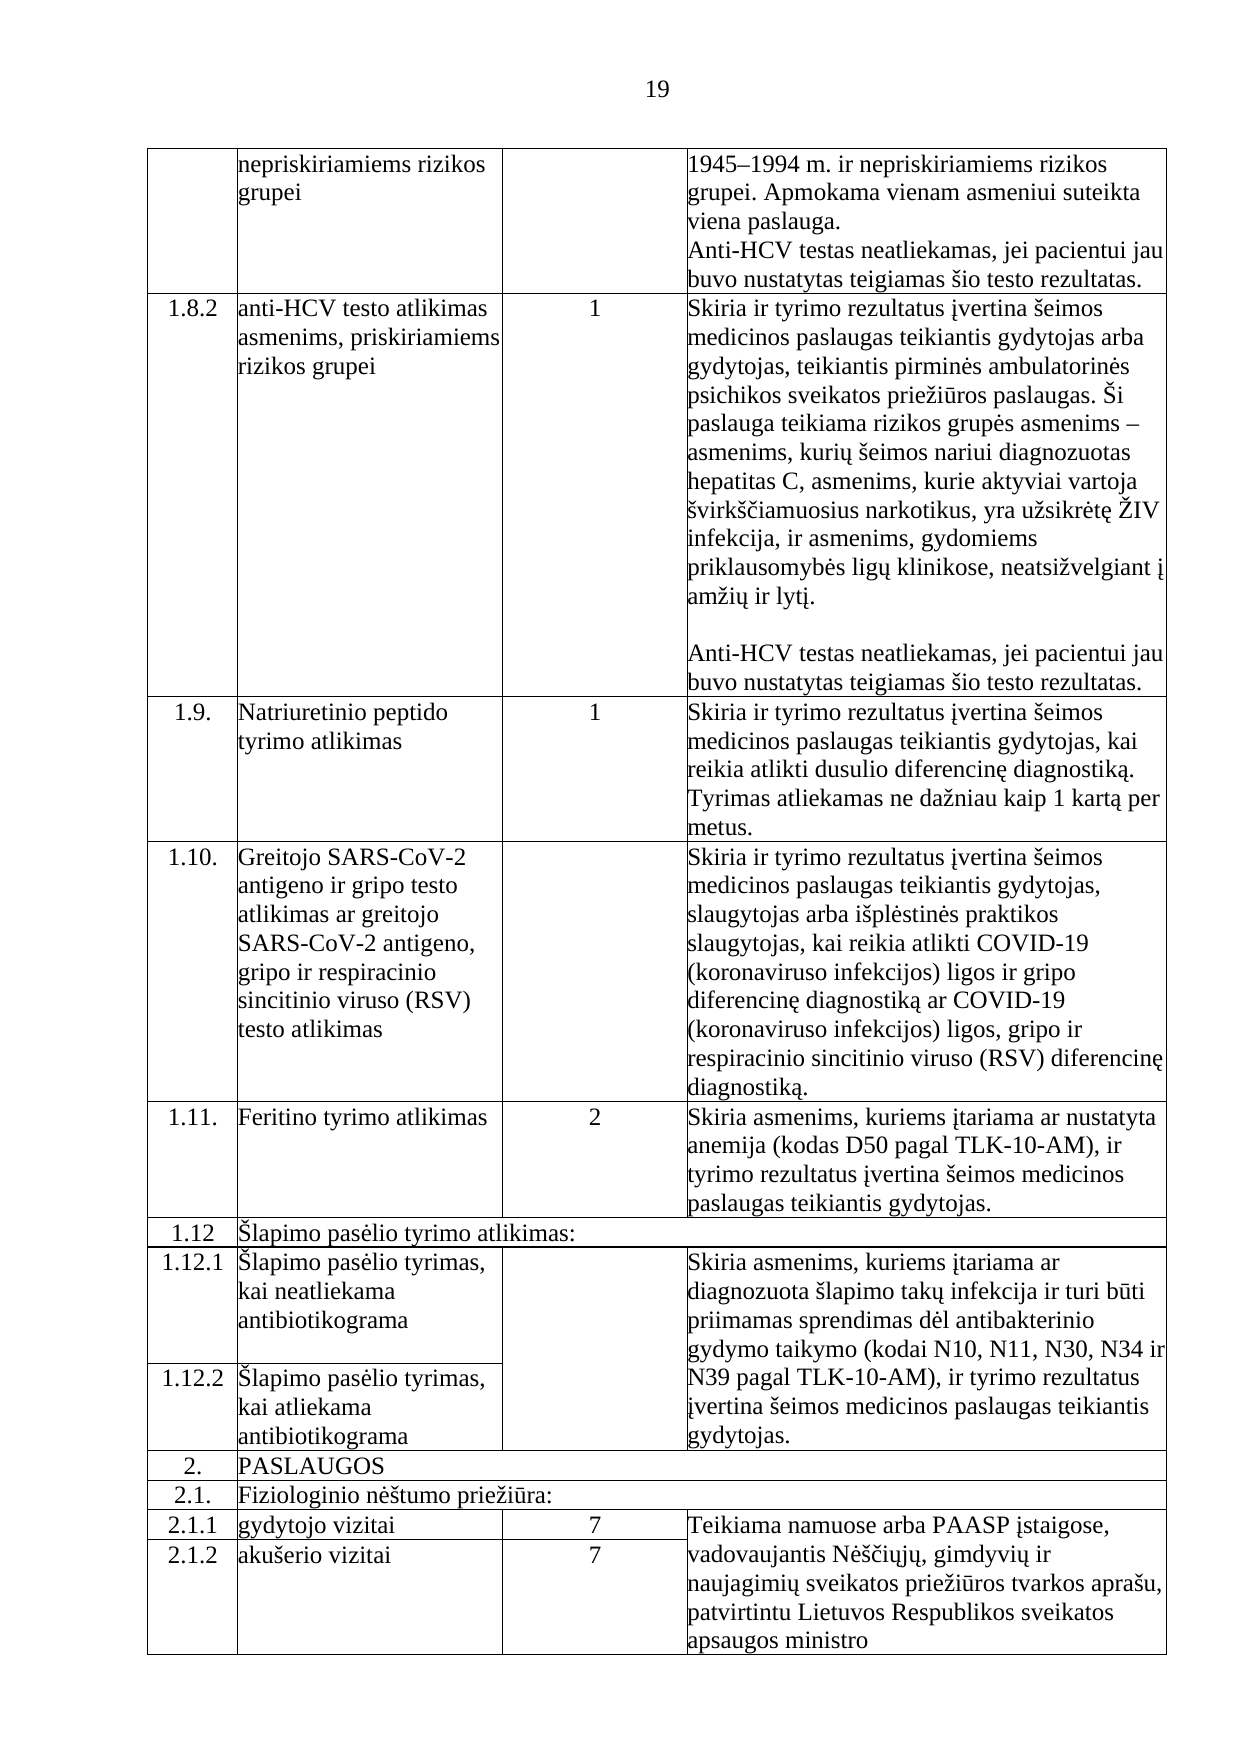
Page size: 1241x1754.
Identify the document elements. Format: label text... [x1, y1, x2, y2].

table_cell Feritino tyrimo atlikimas [238, 1102, 502, 1217]
table_cell 1.8.2 [148, 294, 237, 696]
table_cell Natriuretinio peptido tyrimo atlikimas [238, 697, 502, 841]
table_cell 1.12.1 [148, 1248, 237, 1362]
table_cell 7 [503, 1540, 687, 1654]
table_cell Šlapimo pasėlio tyrimo atlikimas: [238, 1218, 1166, 1246]
table_cell 1.9. [148, 697, 237, 841]
table_cell [148, 149, 237, 292]
table_cell 7 [503, 1510, 687, 1539]
table_cell 1.10. [148, 842, 237, 1101]
table_cell PASLAUGOS [238, 1451, 1166, 1479]
table_cell 1.11. [148, 1102, 237, 1217]
table_cell 2.1. [148, 1481, 237, 1509]
table_cell nepriskiriamiems rizikos grupei [238, 149, 502, 292]
table_cell 1.12.2 [148, 1364, 237, 1450]
table_cell gydytojo vizitai [238, 1510, 502, 1539]
table_cell Skiria ir tyrimo rezultatus įvertina šeimos medicinos paslaugas teikiantis gydytojas arba gydytojas, teikiantis pirminės ambulatorinės psichikos sveikatos priežiūros paslaugas. Ši paslauga teikiama rizikos grupės asmenims – asmenims, kurių šeimos nariui diagnozuotas hepatitas C, asmenims, kurie aktyviai vartoja švirkščiamuosius narkotikus, yra užsikrėtę ŽIV infekcija, ir asmenims, gydomiems priklausomybės ligų klinikose, neatsižvelgiant į amžių ir lytį. Anti-HCV testas neatliekamas, jei pacientui jau buvo nustatytas teigiamas šio testo rezultatas. [688, 294, 1166, 696]
table_cell Šlapimo pasėlio tyrimas, kai atliekama antibiotikograma [238, 1364, 502, 1450]
table_cell [503, 1248, 687, 1450]
table_cell 2. [148, 1451, 237, 1479]
table_cell [503, 842, 687, 1101]
table_cell 1 [503, 294, 687, 696]
table_cell 2 [503, 1102, 687, 1217]
table_cell Fiziologinio nėštumo priežiūra: [238, 1481, 1166, 1509]
table_cell Teikiama namuose arba PAASP įstaigose, vadovaujantis Nėščiųjų, gimdyvių ir naujagimių sveikatos priežiūros tvarkos aprašu, patvirtintu Lietuvos Respublikos sveikatos apsaugos ministro [688, 1510, 1166, 1654]
table_cell 1.12 [148, 1218, 237, 1246]
table_cell Skiria ir tyrimo rezultatus įvertina šeimos medicinos paslaugas teikiantis gydytojas, slaugytojas arba išplėstinės praktikos slaugytojas, kai reikia atlikti COVID-19 (koronaviruso infekcijos) ligos ir gripo diferencinę diagnostiką ar COVID-19 (koronaviruso infekcijos) ligos, gripo ir respiracinio sincitinio viruso (RSV) diferencinę diagnostiką. [688, 842, 1166, 1101]
table_cell anti-HCV testo atlikimas asmenims, priskiriamiems rizikos grupei [238, 294, 502, 696]
table_cell Šlapimo pasėlio tyrimas, kai neatliekama antibiotikograma [238, 1248, 502, 1362]
table_cell Greitojo SARS-CoV-2 antigeno ir gripo testo atlikimas ar greitojo SARS-CoV-2 antigeno, gripo ir respiracinio sincitinio viruso (RSV) testo atlikimas [238, 842, 502, 1101]
table_cell Skiria ir tyrimo rezultatus įvertina šeimos medicinos paslaugas teikiantis gydytojas, kai reikia atlikti dusulio diferencinę diagnostiką. Tyrimas atliekamas ne dažniau kaip 1 kartą per metus. [688, 697, 1166, 841]
table_cell [503, 149, 687, 292]
table_cell 1945–1994 m. ir nepriskiriamiems rizikos grupei. Apmokama vienam asmeniui suteikta viena paslauga. Anti-HCV testas neatliekamas, jei pacientui jau buvo nustatytas teigiamas šio testo rezultatas. [688, 149, 1166, 292]
table_cell 1 [503, 697, 687, 841]
table_cell Skiria asmenims, kuriems įtariama ar nustatyta anemija (kodas D50 pagal TLK-10-AM), ir tyrimo rezultatus įvertina šeimos medicinos paslaugas teikiantis gydytojas. [688, 1102, 1166, 1217]
table_cell akušerio vizitai [238, 1540, 502, 1654]
table_cell 2.1.1 [148, 1510, 237, 1539]
table_cell 2.1.2 [148, 1540, 237, 1654]
table_cell Skiria asmenims, kuriems įtariama ar diagnozuota šlapimo takų infekcija ir turi būti priimamas sprendimas dėl antibakterinio gydymo taikymo (kodai N10, N11, N30, N34 ir N39 pagal TLK-10-AM), ir tyrimo rezultatus įvertina šeimos medicinos paslaugas teikiantis gydytojas. [688, 1248, 1166, 1450]
